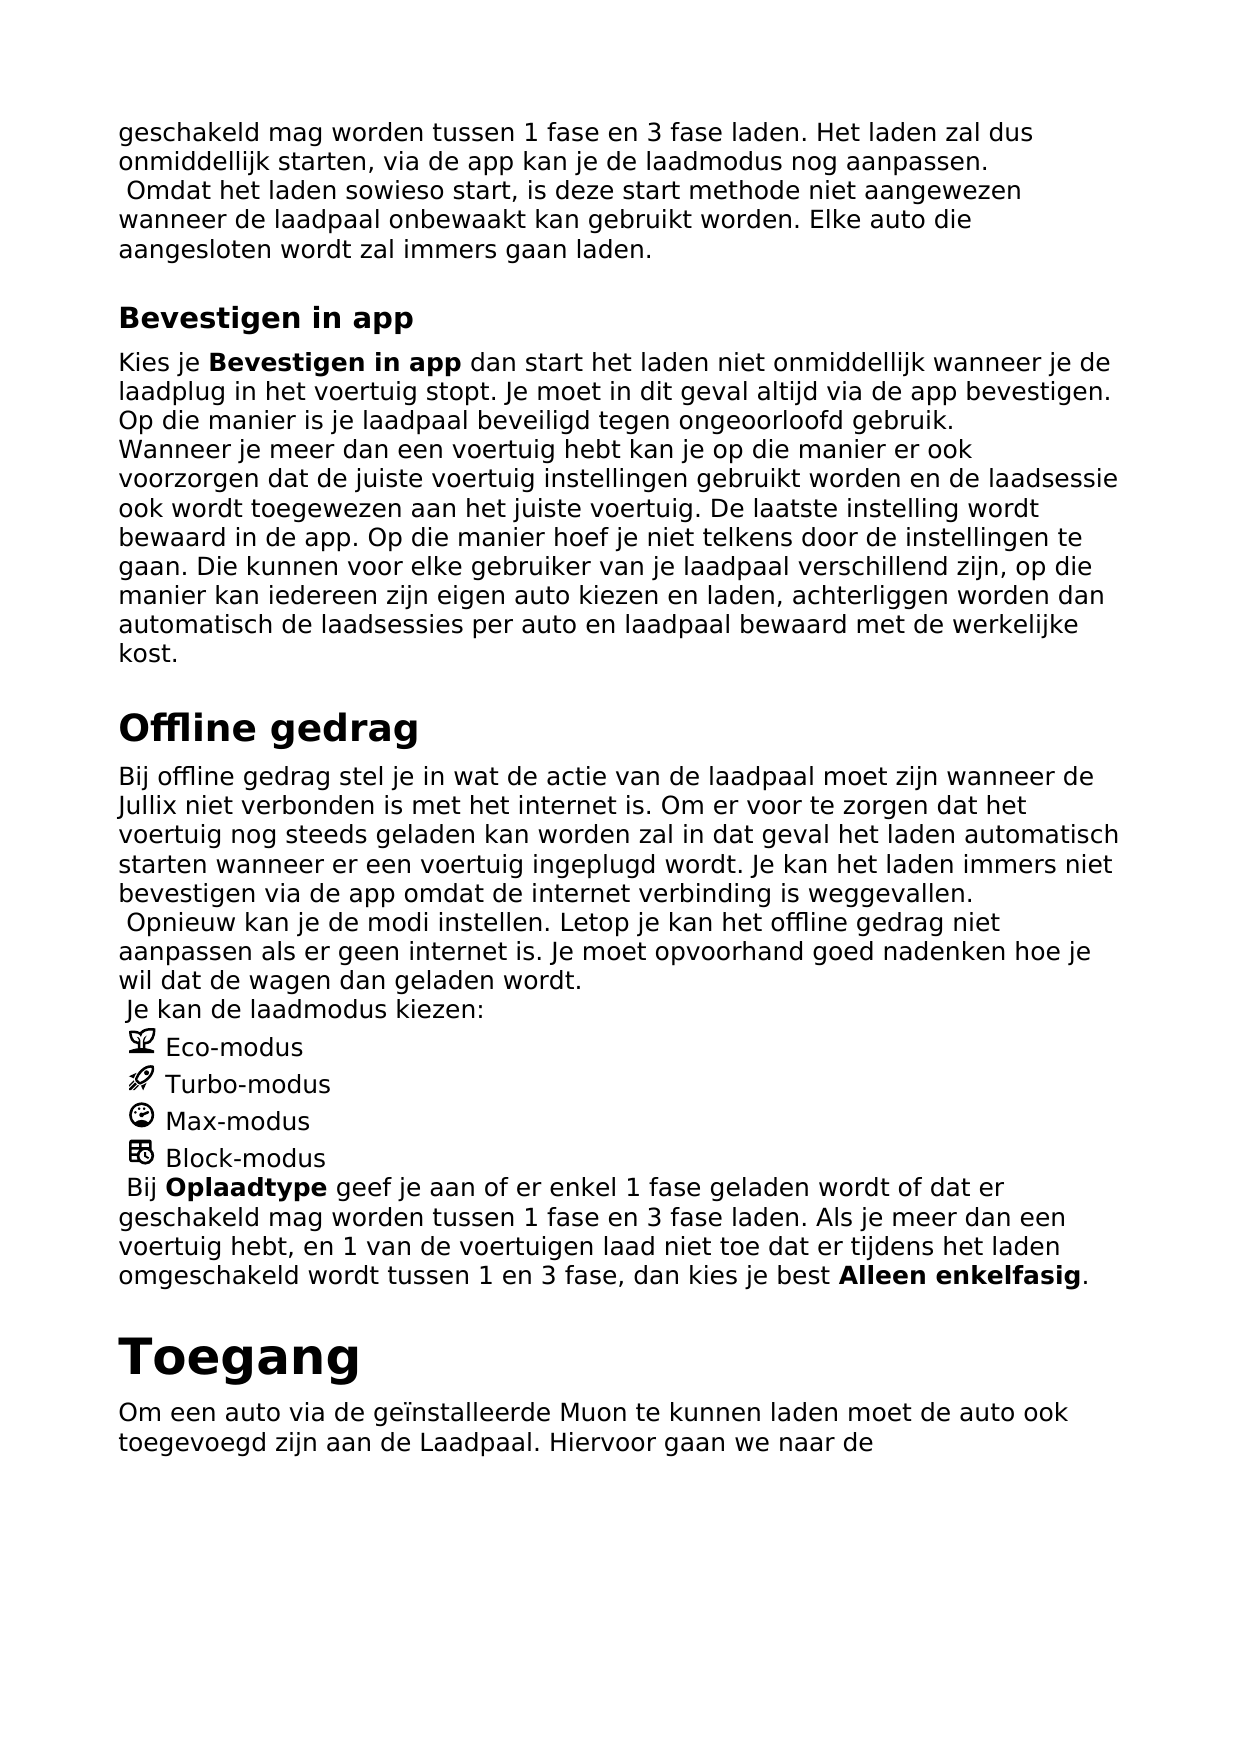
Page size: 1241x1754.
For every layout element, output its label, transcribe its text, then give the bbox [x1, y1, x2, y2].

text geschakeld mag worden tussen 1 fase en 3 fase laden. Het laden zal dus onmiddellijk starten, via de app kan je de laadmodus nog aanpassen. Omdat het laden sowieso start, is deze start methode niet aangewezen wanneer de laadpaal onbewaakt kan gebruikt worden. Elke auto die aangesloten wordt zal immers gaan laden. [118, 118, 1122, 264]
subtitle Offline gedrag [118, 706, 1122, 750]
text Bij offline gedrag stel je in wat de actie van de laadpaal moet zijn wanneer de Jullix niet verbonden is met het internet is. Om er voor te zorgen dat het voertuig nog steeds geladen kan worden zal in dat geval het laden automatisch starten wanneer er een voertuig ingeplugd wordt. Je kan het laden immers niet bevestigen via de app omdat de internet verbinding is weggevallen. Opnieuw kan je de modi instellen. Letop je kan het offline gedrag niet aanpassen als er geen internet is. Je moet opvoorhand goed nadenken hoe je wil dat de wagen dan geladen wordt. Je kan de laadmodus kiezen: Eco-modus Turbo-modus Max-modus Block-modus Bij Oplaadtype geef je aan of er enkel 1 fase geladen wordt of dat er geschakeld mag worden tussen 1 fase en 3 fase laden. Als je meer dan een voertuig hebt, en 1 van de voertuigen laad niet toe dat er tijdens het laden omgeschakeld wordt tussen 1 en 3 fase, dan kies je best Alleen enkelfasig. [118, 762, 1122, 1290]
subtitle Toegang [118, 1328, 1122, 1386]
subtitle Bevestigen in app [118, 301, 1122, 335]
text Kies je Bevestigen in app dan start het laden niet onmiddellijk wanneer je de laadplug in het voertuig stopt. Je moet in dit geval altijd via de app bevestigen. Op die manier is je laadpaal beveiligd tegen ongeoorloofd gebruik. Wanneer je meer dan een voertuig hebt kan je op die manier er ook voorzorgen dat de juiste voertuig instellingen gebruikt worden en de laadsessie ook wordt toegewezen aan het juiste voertuig. De laatste instelling wordt bewaard in de app. Op die manier hoef je niet telkens door de instellingen te gaan. Die kunnen voor elke gebruiker van je laadpaal verschillend zijn, op die manier kan iedereen zijn eigen auto kiezen en laden, achterliggen worden dan automatisch de laadsessies per auto en laadpaal bewaard met de werkelijke kost. [118, 348, 1122, 669]
text Om een auto via de geïnstalleerde Muon te kunnen laden moet de auto ook toegevoegd zijn aan de Laadpaal. Hiervoor gaan we naar de [118, 1398, 1122, 1457]
